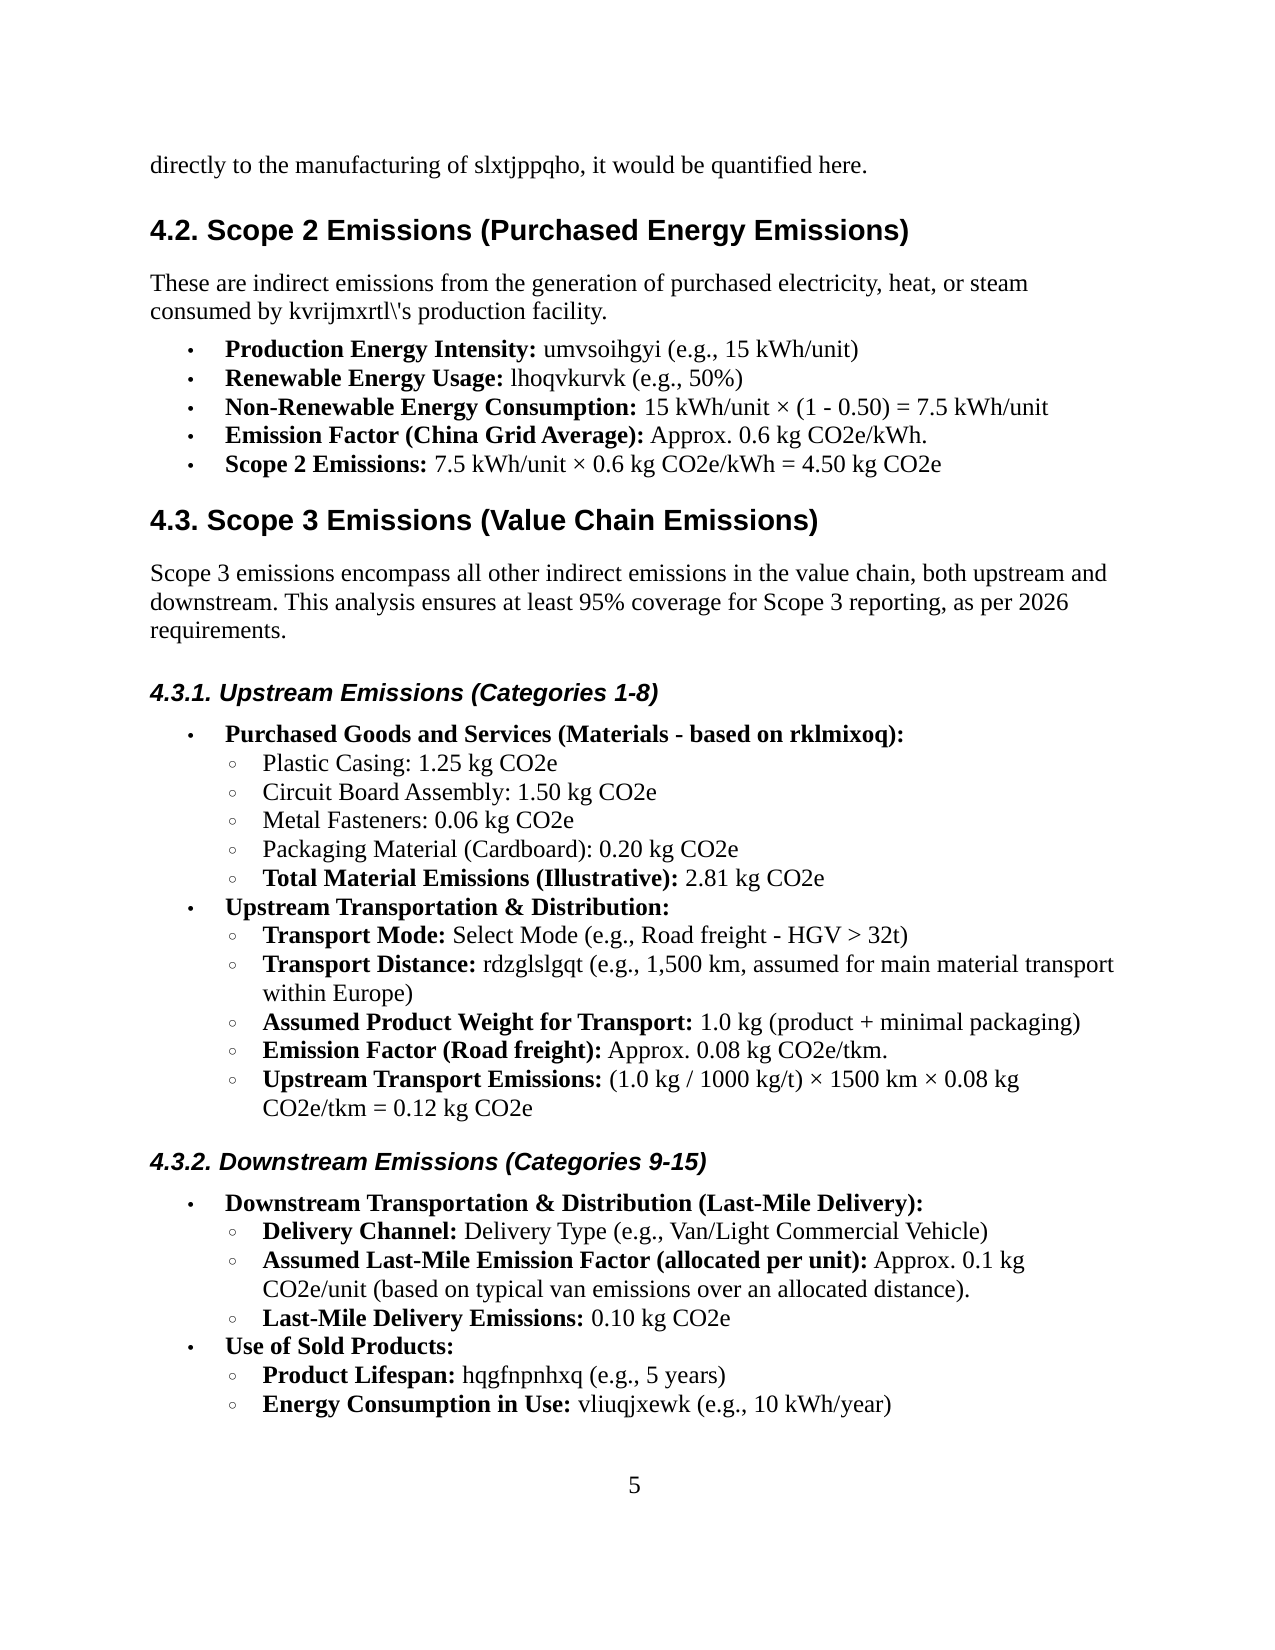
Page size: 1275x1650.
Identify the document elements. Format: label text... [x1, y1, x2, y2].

list Renewable Energy Usage: lhoqvkurvk (e.g., 50%) [187, 363, 1125, 392]
subtitle 4.2. Scope 2 Emissions (Purchased Energy Emissions) [150, 213, 1125, 246]
subtitle 4.3.2. Downstream Emissions (Categories 9-15) [150, 1147, 1125, 1175]
list Emission Factor (Road freight): Approx. 0.08 kg CO2e/tkm. [225, 1035, 1125, 1064]
list Purchased Goods and Services (Materials - based on rklmixoq): [187, 719, 1125, 748]
text directly to the manufacturing of slxtjppqho, it would be quantified here. [150, 150, 1125, 179]
list Plastic Casing: 1.25 kg CO2e [225, 748, 1125, 777]
subtitle 4.3. Scope 3 Emissions (Value Chain Emissions) [150, 503, 1125, 536]
list Product Lifespan: hqgfnpnhxq (e.g., 5 years) [225, 1360, 1125, 1389]
list Non-Renewable Energy Consumption: 15 kWh/unit × (1 - 0.50) = 7.5 kWh/unit [187, 392, 1125, 420]
list Scope 2 Emissions: 7.5 kWh/unit × 0.6 kg CO2e/kWh = 4.50 kg CO2e [187, 449, 1125, 478]
list Assumed Last-Mile Emission Factor (allocated per unit): Approx. 0.1 kg CO2e/unit (based on typical van emissions over an allocated distance). [225, 1245, 1125, 1303]
list Use of Sold Products: [187, 1331, 1125, 1360]
list Transport Mode: Select Mode (e.g., Road freight - HGV > 32t) [225, 920, 1125, 949]
list Last-Mile Delivery Emissions: 0.10 kg CO2e [225, 1303, 1125, 1331]
list Upstream Transport Emissions: (1.0 kg / 1000 kg/t) × 1500 km × 0.08 kg CO2e/tkm = 0.12 kg CO2e [225, 1064, 1125, 1122]
list Assumed Product Weight for Transport: 1.0 kg (product + minimal packaging) [225, 1007, 1125, 1035]
subtitle 4.3.1. Upstream Emissions (Categories 1-8) [150, 678, 1125, 707]
list Circuit Board Assembly: 1.50 kg CO2e [225, 777, 1125, 805]
list Delivery Channel: Delivery Type (e.g., Van/Light Commercial Vehicle) [225, 1216, 1125, 1245]
text Scope 3 emissions encompass all other indirect emissions in the value chain, both upstream and downstream. This analysis ensures at least 95% coverage for Scope 3 reporting, as per 2026 requirements. [150, 558, 1125, 644]
list Transport Distance: rdzglslgqt (e.g., 1,500 km, assumed for main material transport within Europe) [225, 949, 1125, 1007]
list Production Energy Intensity: umvsoihgyi (e.g., 15 kWh/unit) [187, 334, 1125, 363]
list Energy Consumption in Use: vliuqjxewk (e.g., 10 kWh/year) [225, 1389, 1125, 1418]
list Emission Factor (China Grid Average): Approx. 0.6 kg CO2e/kWh. [187, 420, 1125, 449]
list Packaging Material (Cardboard): 0.20 kg CO2e [225, 834, 1125, 863]
list Downstream Transportation & Distribution (Last-Mile Delivery): [187, 1188, 1125, 1216]
list Total Material Emissions (Illustrative): 2.81 kg CO2e [225, 863, 1125, 892]
list Upstream Transportation & Distribution: [187, 892, 1125, 920]
list Metal Fasteners: 0.06 kg CO2e [225, 805, 1125, 834]
text These are indirect emissions from the generation of purchased electricity, heat, or steam consumed by kvrijmxrtl\'s production facility. [150, 268, 1125, 325]
